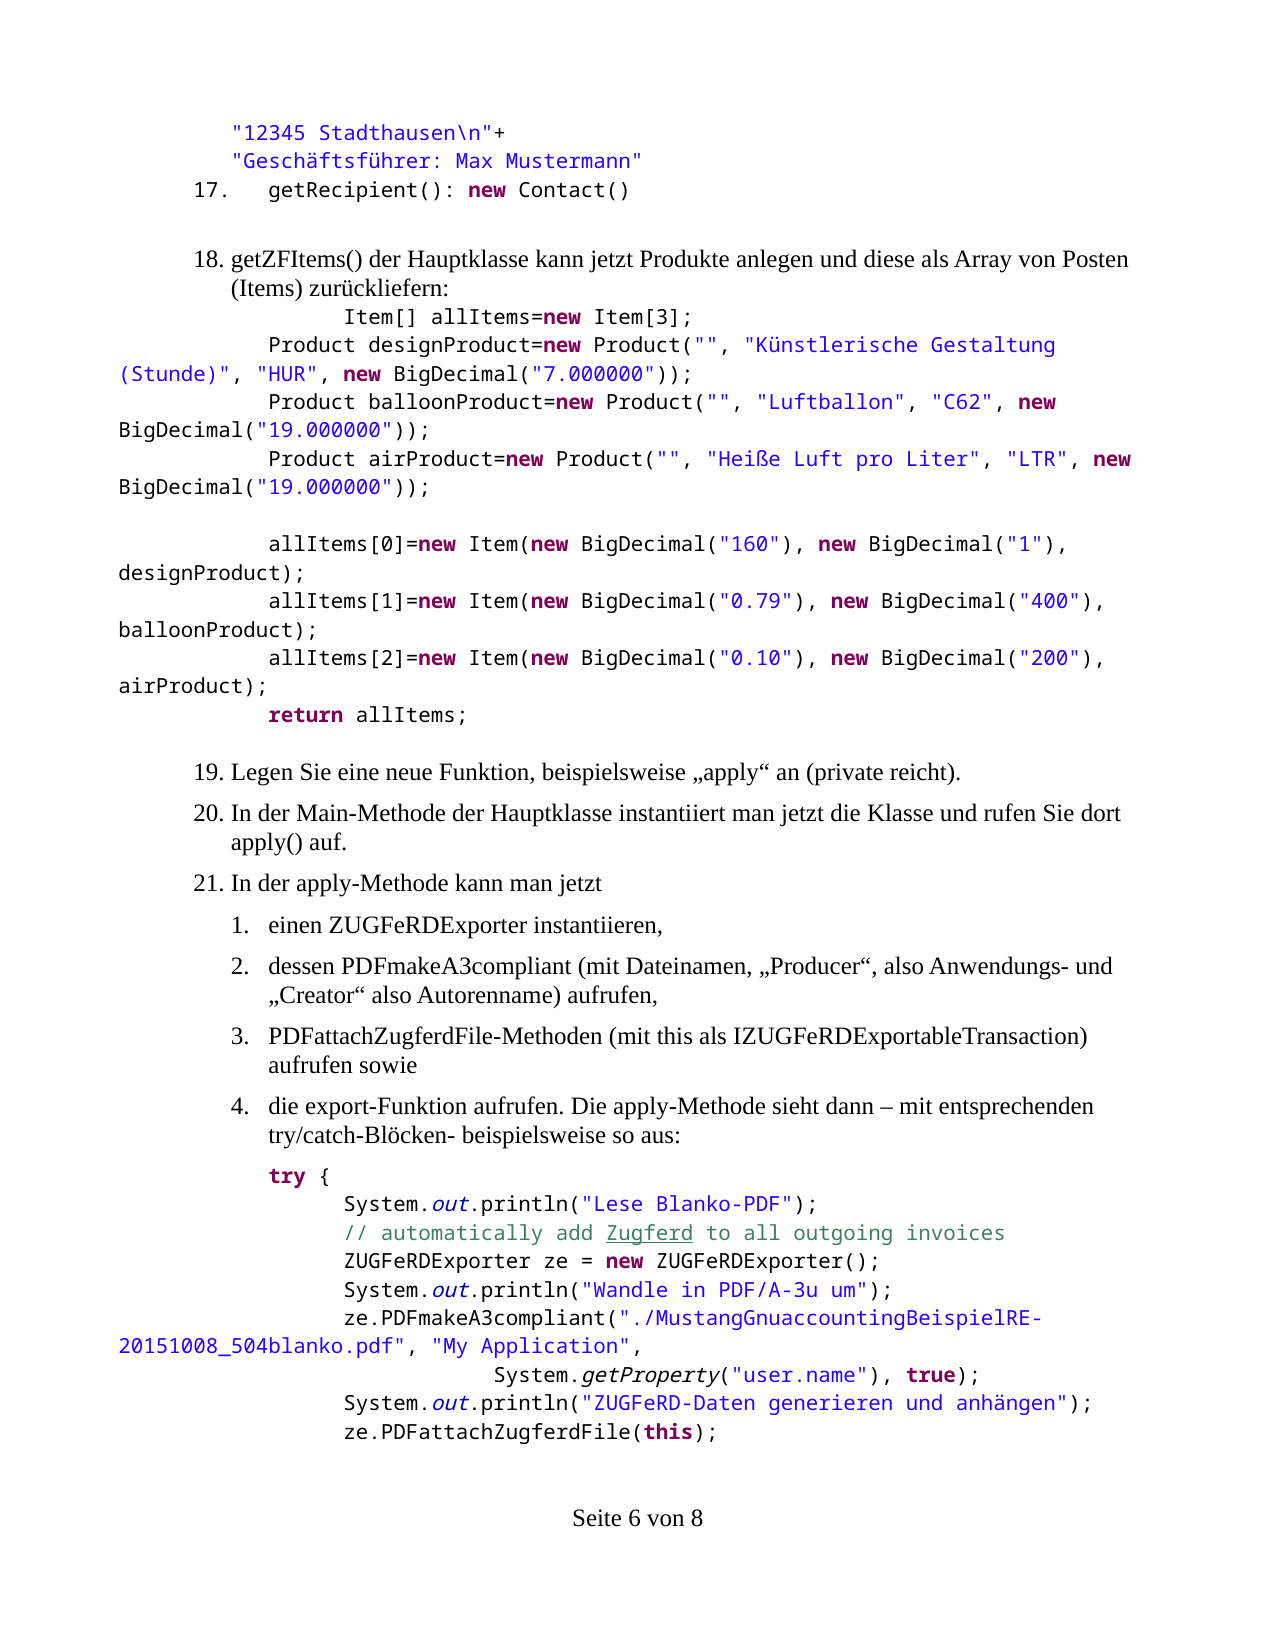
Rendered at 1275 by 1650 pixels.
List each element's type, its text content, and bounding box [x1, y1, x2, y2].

text System.out.println("ZUGFeRD-Daten generieren und anhängen"); [118, 1388, 1157, 1417]
list In der apply-Methode kann man jetzt [193, 868, 1157, 897]
text System.out.println("Lese Blanko-PDF"); [118, 1189, 1157, 1218]
text Product designProduct=new Product("", "Künstlerische Gestaltung (Stunde)", "HUR", new BigDecimal("7.000000")); [118, 330, 1157, 387]
list "12345 Stadthausen\n"+ [193, 118, 1157, 147]
text try { [118, 1161, 1157, 1189]
text Product balloonProduct=new Product("", "Luftballon", "C62", new BigDecimal("19.000000")); [118, 387, 1157, 444]
text allItems[2]=new Item(new BigDecimal("0.10"), new BigDecimal("200"), airProduct); [118, 643, 1157, 700]
text // automatically add Zugferd to all outgoing invoices [118, 1218, 1157, 1246]
text ze.PDFattachZugferdFile(this); [118, 1417, 1157, 1445]
list getRecipient(): new Contact() [193, 175, 1157, 203]
list "Geschäftsführer: Max Mustermann" [193, 147, 1157, 175]
list PDFattachZugferdFile-Methoden (mit this als IZUGFeRDExportableTransaction) aufrufen sowie [231, 1021, 1157, 1078]
text ZUGFeRDExporter ze = new ZUGFeRDExporter(); [118, 1246, 1157, 1275]
text System.out.println("Wandle in PDF/A-3u um"); [118, 1275, 1157, 1303]
text allItems[1]=new Item(new BigDecimal("0.79"), new BigDecimal("400"), balloonProduct); [118, 586, 1157, 643]
list Item[] allItems=new Item[3]; [156, 302, 1157, 330]
text System.getProperty("user.name"), true); [118, 1360, 1157, 1388]
list einen ZUGFeRDExporter instantiieren, [231, 910, 1157, 938]
list Legen Sie eine neue Funktion, beispielsweise „apply“ an (private reicht). [193, 757, 1157, 786]
text allItems[0]=new Item(new BigDecimal("160"), new BigDecimal("1"), designProduct); [118, 529, 1157, 586]
list dessen PDFmakeA3compliant (mit Dateinamen, „Producer“, also Anwendungs- und „Creator“ also Autorenname) aufrufen, [231, 951, 1157, 1008]
list getZFItems() der Hauptklasse kann jetzt Produkte anlegen und diese als Array von Posten (Items) zurückliefern: [193, 244, 1157, 302]
text return allItems; [118, 700, 1157, 728]
text Product airProduct=new Product("", "Heiße Luft pro Liter", "LTR", new BigDecimal("19.000000")); [118, 444, 1157, 501]
list die export-Funktion aufrufen. Die apply-Methode sieht dann – mit entsprechenden try/catch-Blöcken- beispielsweise so aus: [231, 1091, 1157, 1148]
list In der Main-Methode der Hauptklasse instantiiert man jetzt die Klasse und rufen Sie dort apply() auf. [193, 798, 1157, 856]
text ze.PDFmakeA3compliant("./MustangGnuaccountingBeispielRE-20151008_504blanko.pdf", "My Application", [118, 1303, 1157, 1360]
